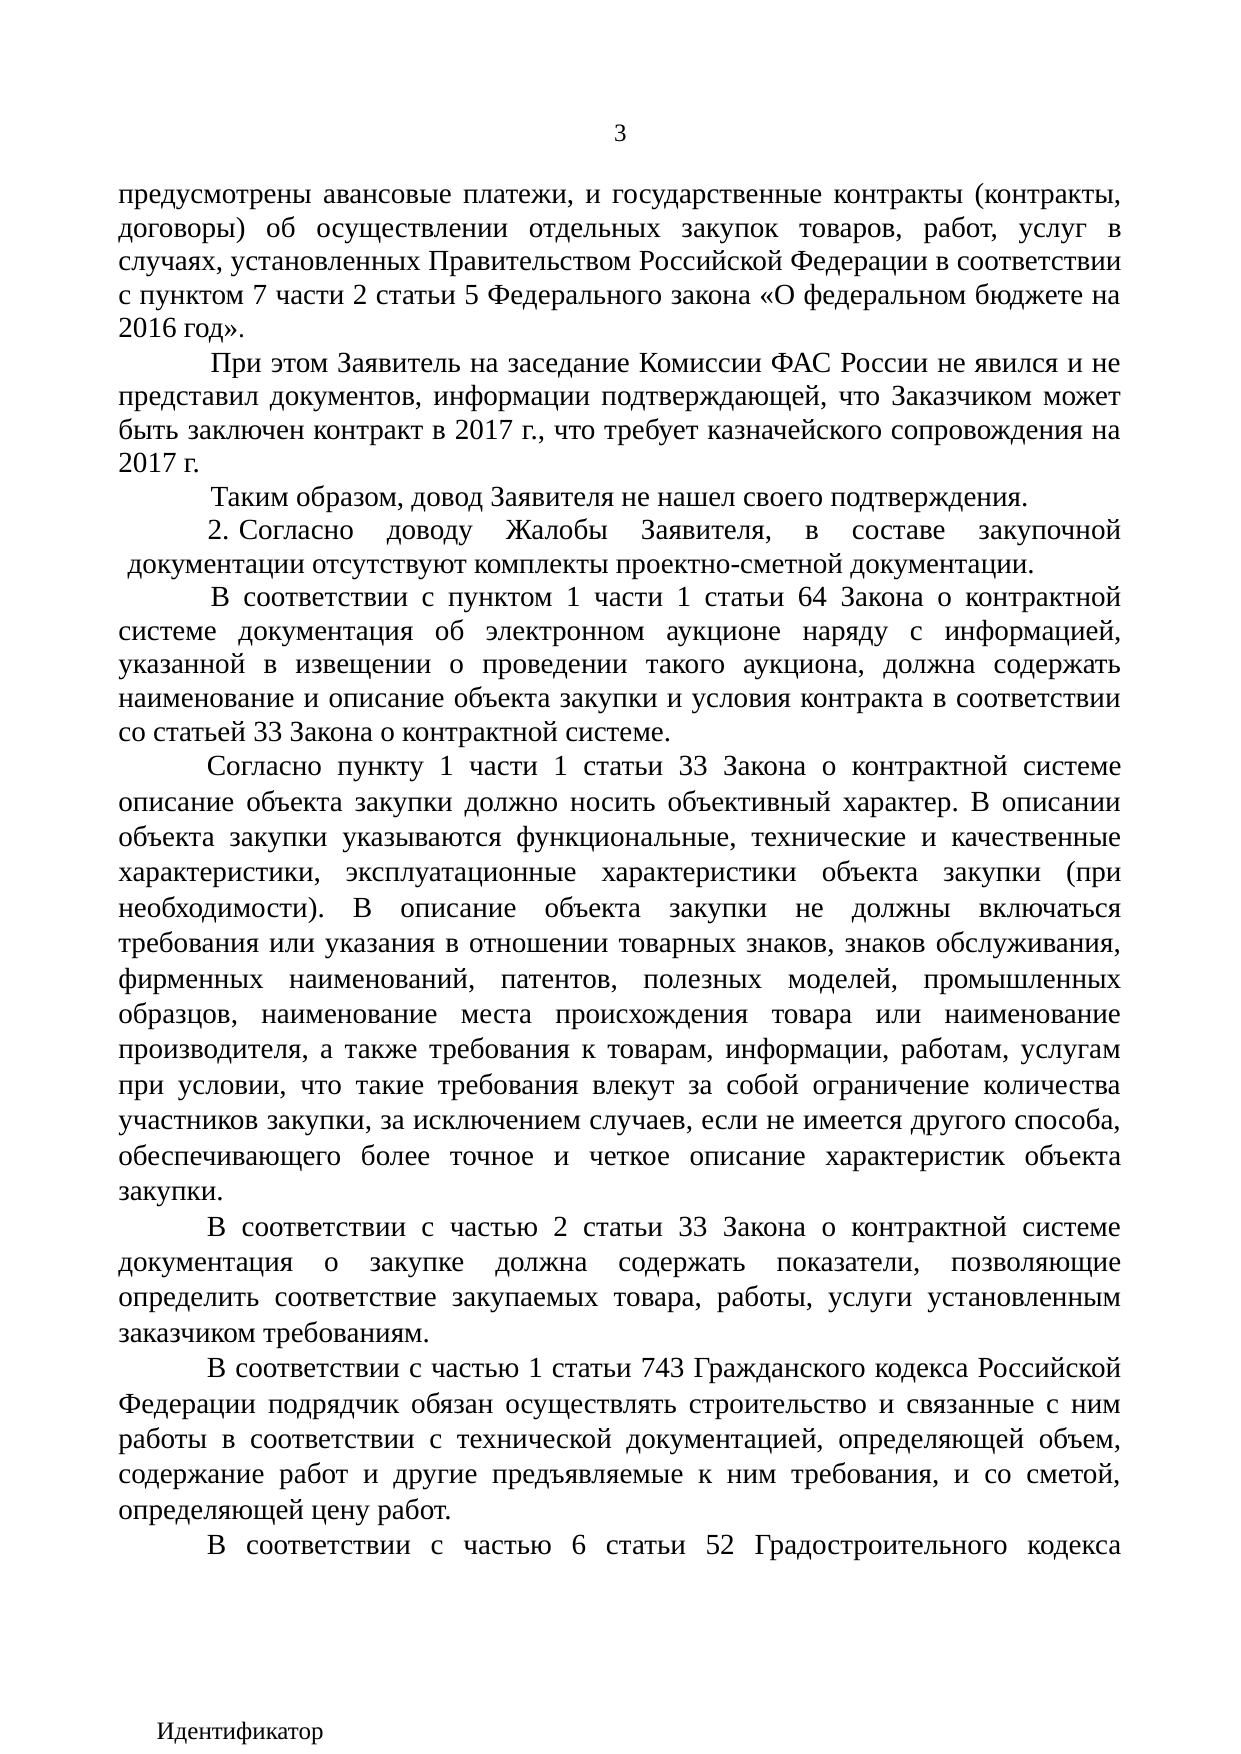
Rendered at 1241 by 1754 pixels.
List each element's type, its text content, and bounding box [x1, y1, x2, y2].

text При этом Заявитель на заседание Комиссии ФАС России не явился и не представил документов, информации подтверждающей, что Заказчиком может быть заключен контракт в 2017 г., что требует казначейского сопровождения на 2017 г. [118, 345, 1122, 479]
text Согласно пункту 1 части 1 статьи 33 Закона о контрактной системе описание объекта закупки должно носить объективный характер. В описании объекта закупки указываются функциональные, технические и качественные характеристики, эксплуатационные характеристики объекта закупки (при необходимости). В описание объекта закупки не должны включаться требования или указания в отношении товарных знаков, знаков обслуживания, фирменных наименований, патентов, полезных моделей, промышленных образцов, наименование места происхождения товара или наименование производителя, а также требования к товарам, информации, работам, услугам при условии, что такие требования влекут за собой ограничение количества участников закупки, за исключением случаев, если не имеется другого способа, обеспечивающего более точное и четкое описание характеристик объекта закупки. [118, 747, 1122, 1208]
text В соответствии с частью 1 статьи 743 Гражданского кодекса Российской Федерации подрядчик обязан осуществлять строительство и связанные с ним работы в соответствии с технической документацией, определяющей объем, содержание работ и другие предъявляемые к ним требования, и со сметой, определяющей цену работ. [118, 1349, 1122, 1526]
text Таким образом, довод Заявителя не нашел своего подтверждения. [118, 479, 1122, 512]
text В соответствии с частью 2 статьи 33 Закона о контрактной системе документация о закупке должна содержать показатели, позволяющие определить соответствие закупаемых товара, работы, услуги установленным заказчиком требованиям. [118, 1208, 1122, 1349]
text предусмотрены авансовые платежи, и государственные контракты (контракты, договоры) об осуществлении отдельных закупок товаров, работ, услуг в случаях, установленных Правительством Российской Федерации в соответствии с пунктом 7 части 2 статьи 5 Федерального закона «О федеральном бюджете на 2016 год». [118, 176, 1122, 345]
text В соответствии с пунктом 1 части 1 статьи 64 Закона о контрактной системе документация об электронном аукционе наряду с информацией, указанной в извещении о проведении такого аукциона, должна содержать наименование и описание объекта закупки и условия контракта в соответствии со статьей 33 Закона о контрактной системе. [118, 579, 1122, 747]
text В соответствии с частью 6 статьи 52 Градостроительного кодекса [118, 1526, 1122, 1562]
list Согласно доводу Жалобы Заявителя, в составе закупочной документации отсутствуют комплекты проектно-сметной документации. [127, 512, 1122, 579]
